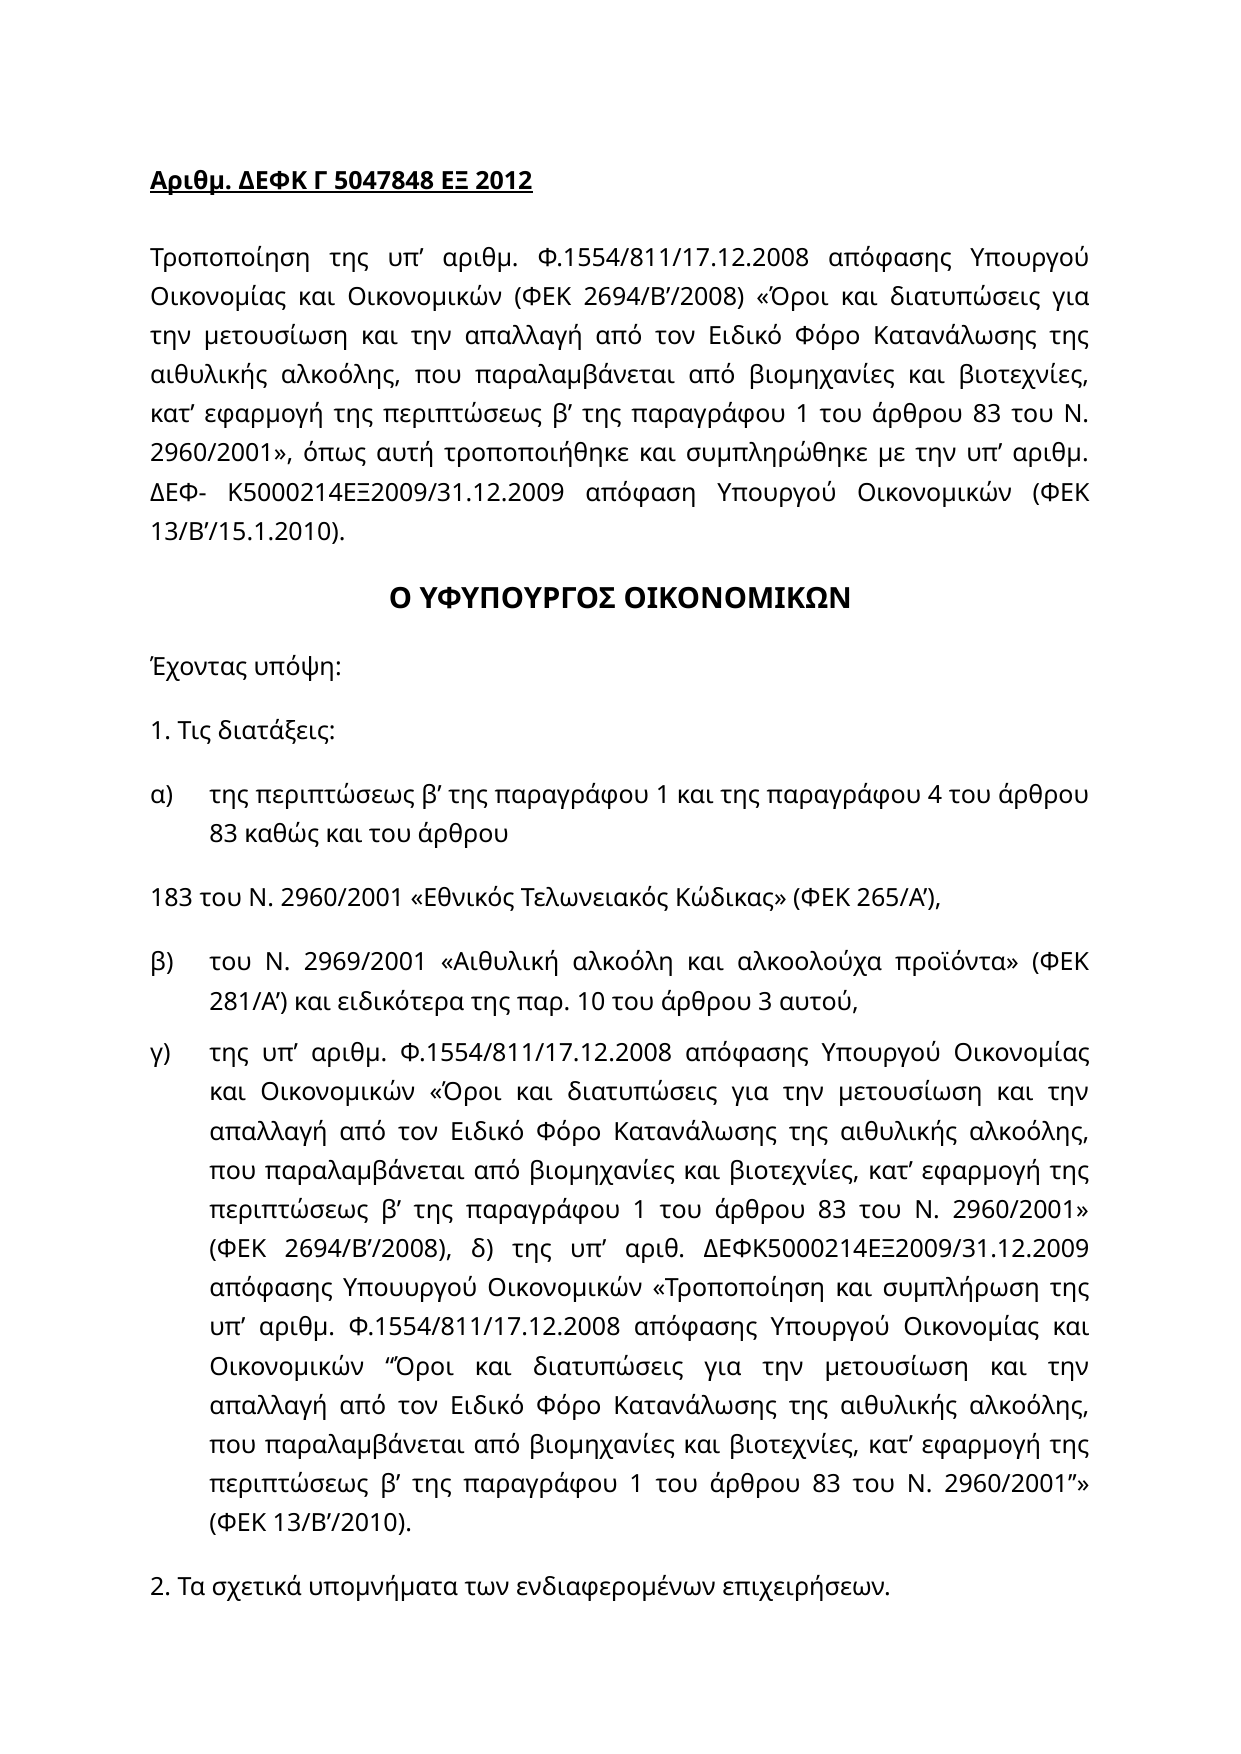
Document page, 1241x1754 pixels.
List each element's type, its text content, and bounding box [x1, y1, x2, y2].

text Έχοντας υπόψη: [150, 648, 1090, 682]
text 183 του Ν. 2960/2001 «Εθνικός Τελωνειακός Κώδικας» (ΦΕΚ 265/Α’), [150, 880, 1090, 914]
text Ο ΥΦΥΠΟΥΡΓΟΣ ΟΙΚΟΝΟΜΙΚΩΝ [150, 577, 1090, 617]
title Αριθμ. ΔΕΦΚ Γ 5047848 ΕΞ 2012 [150, 162, 1090, 197]
text 1. Τις διατάξεις: [150, 712, 1090, 746]
text 2. Τα σχετικά υπομνήματα των ενδιαφερομένων επιχειρήσεων. [150, 1569, 1090, 1603]
list β) του Ν. 2969/2001 «Αιθυλική αλκοόλη και αλκοολούχα προϊόντα» (ΦΕΚ 281/Α’) και ειδικότερα της παρ. 10 του άρθρου 3 αυτού, [150, 944, 1090, 1017]
text Τροποποίηση της υπ’ αριθμ. Φ.1554/811/17.12.2008 απόφασης Υπουργού Οικονομίας και Οικονομικών (ΦΕΚ 2694/Β’/2008) «Όροι και διατυπώσεις για την μετουσίωση και την απαλλαγή από τον Ειδικό Φόρο Κατανάλωσης της αιθυλικής αλκοόλης, που παραλαμβάνεται από βιομηχανίες και βιοτεχνίες, κατ’ εφαρμογή της περιπτώσεως β’ της παραγράφου 1 του άρθρου 83 του Ν. 2960/2001», όπως αυτή τροποποιήθηκε και συμπληρώθηκε με την υπ’ αριθμ. ΔΕΦ- Κ5000214ΕΞ2009/31.12.2009 απόφαση Υπουργού Οικονομικών (ΦΕΚ 13/Β’/15.1.2010). [150, 239, 1090, 547]
list α) της περιπτώσεως β’ της παραγράφου 1 και της παραγράφου 4 του άρθρου 83 καθώς και του άρθρου [150, 776, 1090, 850]
list γ) της υπ’ αριθμ. Φ.1554/811/17.12.2008 απόφασης Υπουργού Οικονομίας και Οικονομικών «Όροι και διατυπώσεις για την μετουσίωση και την απαλλαγή από τον Ειδικό Φόρο Κατανάλωσης της αιθυλικής αλκοόλης, που παραλαμβάνεται από βιομηχανίες και βιοτεχνίες, κατ’ εφαρμογή της περιπτώσεως β’ της παραγράφου 1 του άρθρου 83 του Ν. 2960/2001» (ΦΕΚ 2694/Β’/2008), δ) της υπ’ αριθ. ΔΕΦΚ5000214ΕΞ2009/31.12.2009 απόφασης Υπουυργού Οικονομικών «Τροποποίηση και συμπλήρωση της υπ’ αριθμ. Φ.1554/811/17.12.2008 απόφασης Υπουργού Οικονομίας και Οικονομικών “Όροι και διατυπώσεις για την μετουσίωση και την απαλλαγή από τον Ειδικό Φόρο Κατανάλωσης της αιθυλικής αλκοόλης, που παραλαμβάνεται από βιομηχανίες και βιοτεχνίες, κατ’ εφαρμογή της περιπτώσεως β’ της παραγράφου 1 του άρθρου 83 του Ν. 2960/2001’’» (ΦΕΚ 13/Β’/2010). [150, 1035, 1090, 1539]
